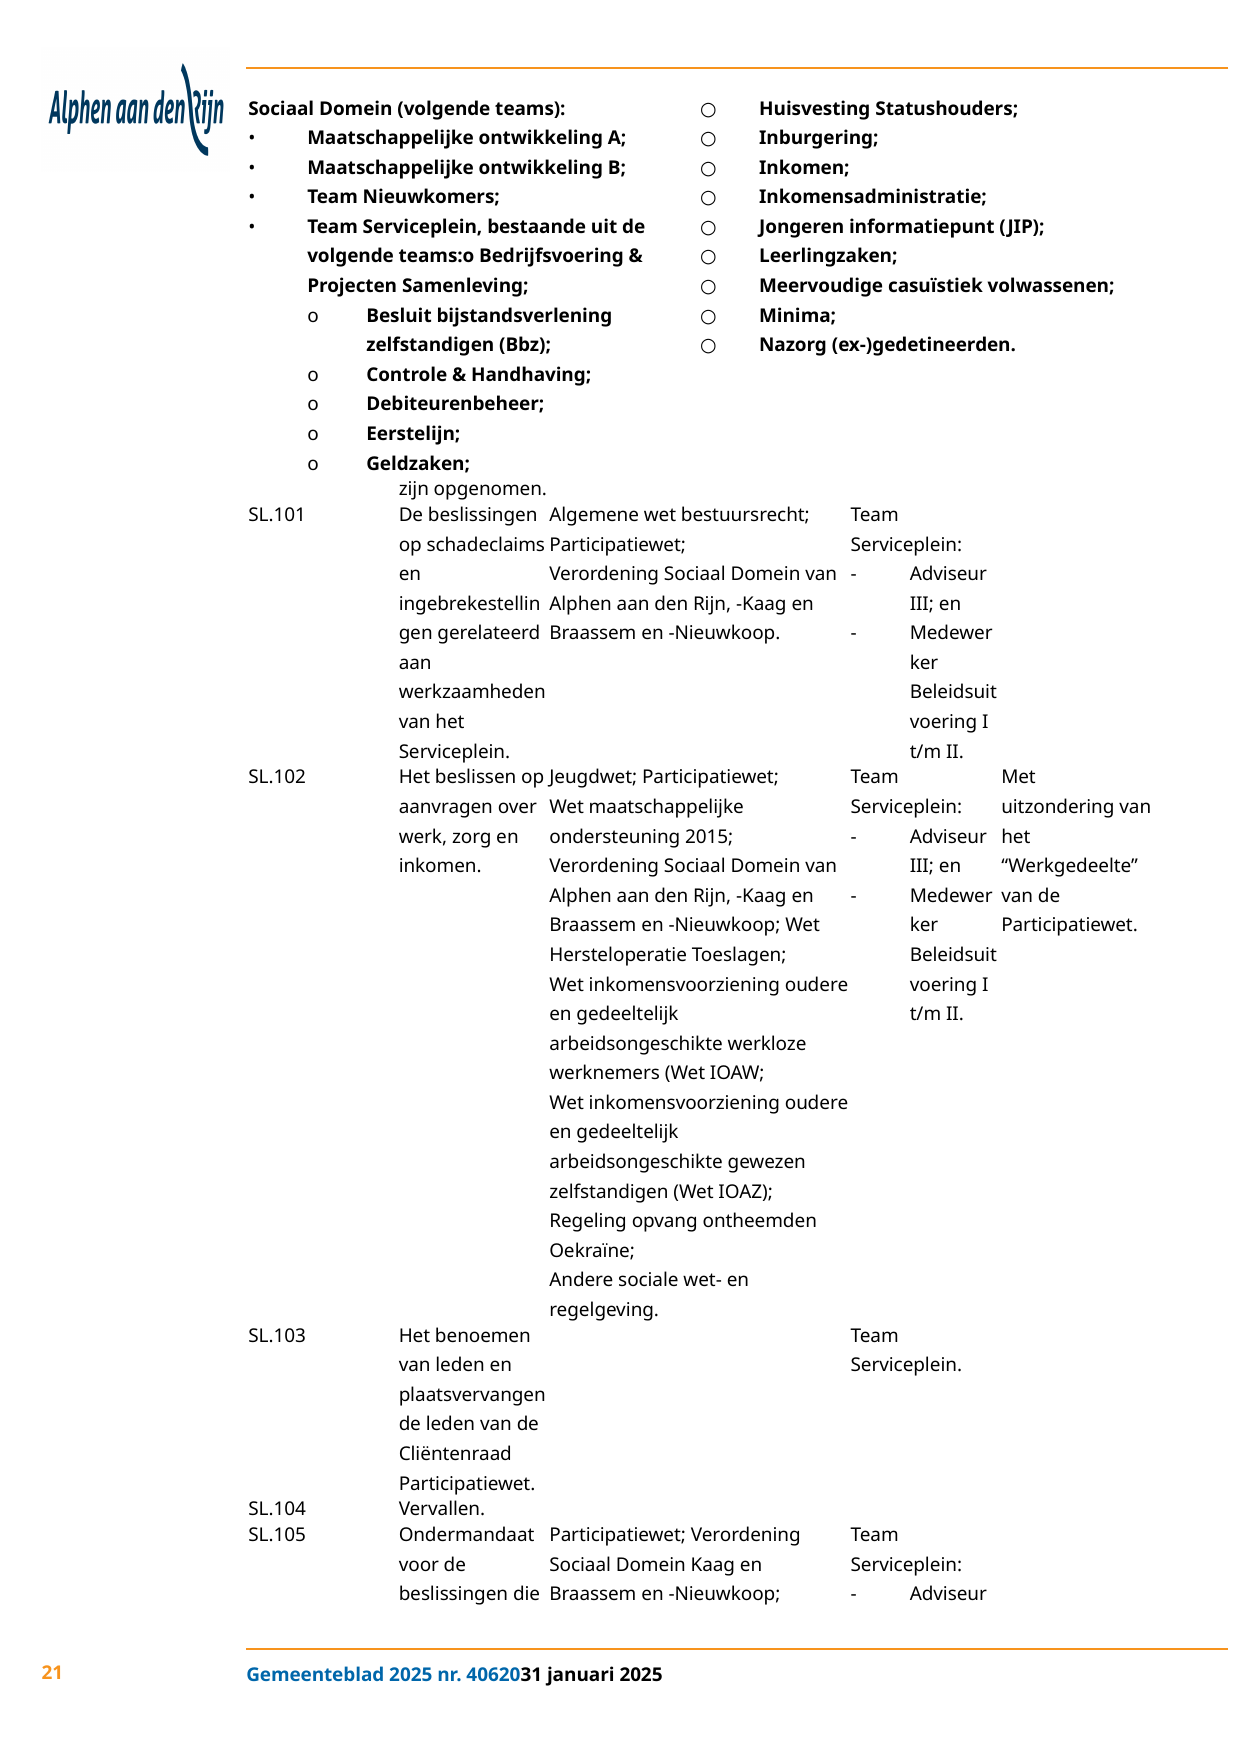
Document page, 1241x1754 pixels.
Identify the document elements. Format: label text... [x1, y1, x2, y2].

table_cell [549, 1322, 850, 1496]
table_cell zijn opgenomen. [399, 476, 549, 501]
table_cell Vervallen. [399, 1496, 549, 1521]
table_cell Ondermandaat voor de beslissingen die [399, 1521, 549, 1606]
table_cell Team Serviceplein: Adviseur [850, 1521, 1001, 1606]
table_cell [1001, 1496, 1152, 1521]
table_cell Team Serviceplein: Adviseur III; en Medewerker Beleidsuitvoering I t/m II. [850, 764, 1001, 1322]
table_cell [549, 1496, 850, 1521]
table_cell SL.101 [248, 501, 398, 764]
table_header Sociaal Domein (volgende teams): Maatschappelijke ontwikkeling A; Maatschappelijke ontwikkeling B; Team Nieuwkomers; Team Serviceplein, bestaande uit de volgende teams:o Bedrijfsvoering & Projecten Samenleving; Besluit bijstandsverlening zelfstandigen (Bbz); Controle & Handhaving; Debiteurenbeheer; Eerstelijn; Geldzaken; [248, 95, 700, 476]
table_cell SL.105 [248, 1521, 398, 1606]
table_cell Het benoemen van leden en plaatsvervangende leden van de Cliëntenraad Participatiewet. [399, 1322, 549, 1496]
table_cell [850, 1496, 1001, 1521]
table_cell Jeugdwet; Participatiewet; Wet maatschappelijke ondersteuning 2015; Verordening Sociaal Domein van Alphen aan den Rijn, -Kaag en Braassem en -Nieuwkoop; Wet Hersteloperatie Toeslagen; Wet inkomensvoorziening oudere en gedeeltelijk arbeidsongeschikte werkloze werknemers (Wet IOAW; Wet inkomensvoorziening oudere en gedeeltelijk arbeidsongeschikte gewezen zelfstandigen (Wet IOAZ); Regeling opvang ontheemden Oekraïne; Andere sociale wet- en regelgeving. [549, 764, 850, 1322]
table_cell Participatiewet; Verordening Sociaal Domein Kaag en Braassem en -Nieuwkoop; [549, 1521, 850, 1606]
table_header Huisvesting Statushouders; Inburgering; Inkomen; Inkomensadministratie; Jongeren informatiepunt (JIP); Leerlingzaken; Meervoudige casuïstiek volwassenen; Minima; Nazorg (ex-)gedetineerden. [700, 95, 1152, 476]
table_cell [1001, 1322, 1152, 1496]
table_cell [248, 476, 398, 501]
table_cell Algemene wet bestuursrecht; Participatiewet; Verordening Sociaal Domein van Alphen aan den Rijn, -Kaag en Braassem en -Nieuwkoop. [549, 501, 850, 764]
table_cell [1001, 476, 1152, 501]
table_cell [1001, 501, 1152, 764]
table_cell SL.102 [248, 764, 398, 1322]
table_cell Met uitzondering van het “Werkgedeelte” van de Participatiewet. [1001, 764, 1152, 1322]
table_cell Team Serviceplein. [850, 1322, 1001, 1496]
table_cell SL.104 [248, 1496, 398, 1521]
table_cell SL.103 [248, 1322, 398, 1496]
table_cell Het beslissen op aanvragen over werk, zorg en inkomen. [399, 764, 549, 1322]
table_cell Team Serviceplein: Adviseur III; en Medewerker Beleidsuitvoering I t/m II. [850, 501, 1001, 764]
table_cell De beslissingen op schadeclaims en ingebrekestellingen gerelateerd aan werkzaamheden van het Serviceplein. [399, 501, 549, 764]
table_cell [549, 476, 850, 501]
table_cell [850, 476, 1001, 501]
picture [41, 47, 231, 172]
table_cell [1001, 1521, 1152, 1606]
